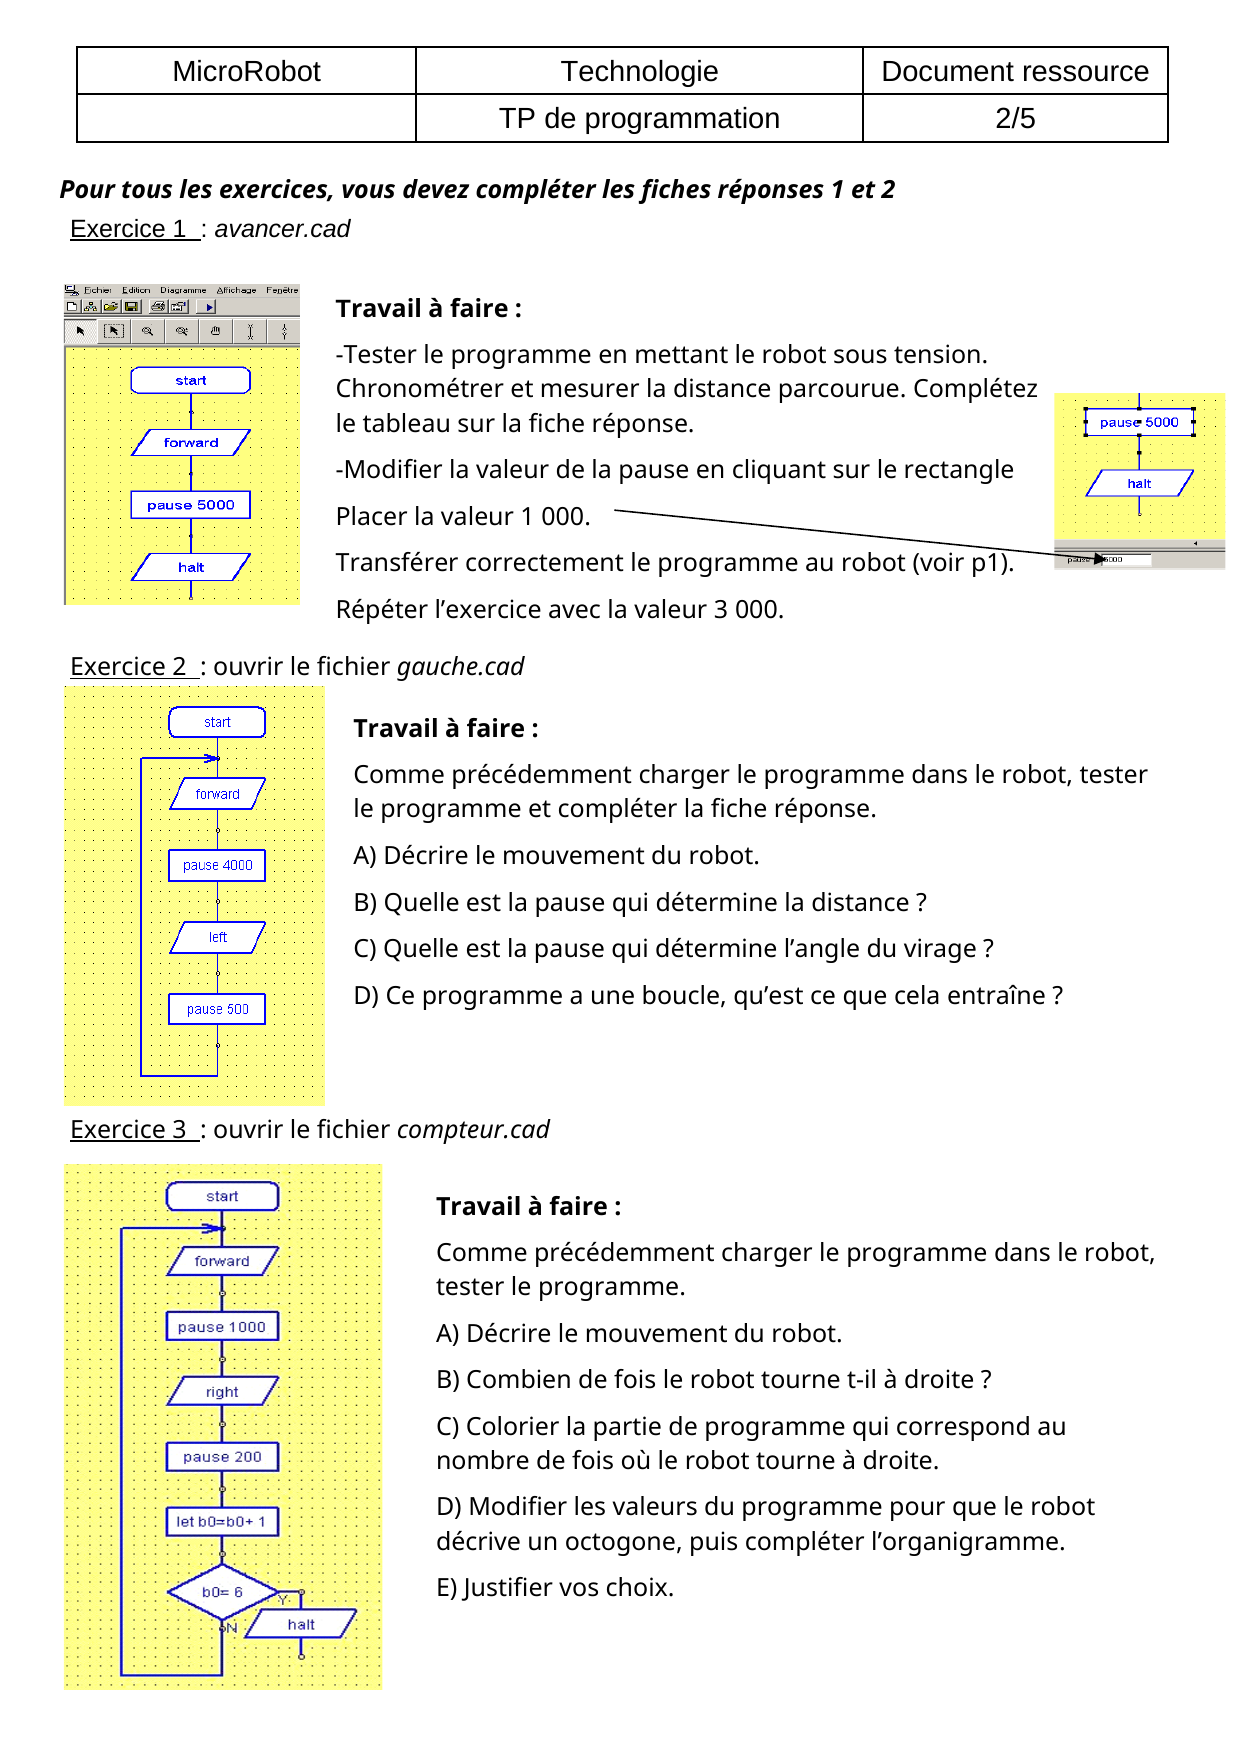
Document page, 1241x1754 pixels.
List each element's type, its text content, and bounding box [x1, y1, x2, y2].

text Pour tous les exercices, vous devez compléter les fiches réponses 1 et 2 [59, 172, 1181, 206]
text -Tester le programme en mettant le robot sous tension. Chronométrer et mesurer la distance parcourue. Complétez le tableau sur la fiche réponse. [335, 337, 1064, 439]
text Exercice 2 : ouvrir le fichier gauche.cad [70, 649, 666, 680]
text B) Combien de fois le robot tourne t-il à droite ? [436, 1362, 1162, 1396]
text Transférer correctement le programme au robot (voir p1). [335, 545, 1064, 579]
text Travail à faire : [335, 291, 1064, 324]
text Travail à faire : [436, 1188, 1162, 1222]
picture [63, 686, 325, 1106]
text C) Quelle est la pause qui détermine l’angle du virage ? [353, 931, 1174, 965]
text Répéter l’exercice avec la valeur 3 000. [335, 591, 1064, 626]
text Exercice 3 : ouvrir le fichier compteur.cad [70, 1111, 666, 1146]
text A) Décrire le mouvement du robot. [353, 838, 1174, 872]
picture [63, 1164, 383, 1690]
text Placer la valeur 1 000. [335, 498, 1054, 532]
text D) Modifier les valeurs du programme pour que le robot décrive un octogone, puis compléter l’organigramme. [436, 1489, 1162, 1557]
text B) Quelle est la pause qui détermine la distance ? [353, 884, 1174, 918]
text E) Justifier vos choix. [436, 1570, 1162, 1604]
text Travail à faire : [353, 711, 1174, 744]
text -Modifier la valeur de la pause en cliquant sur le rectangle [335, 452, 1054, 486]
text Comme précédemment charger le programme dans le robot, tester le programme et compléter la fiche réponse. [353, 757, 1174, 825]
text D) Ce programme a une boucle, qu’est ce que cela entraîne ? [353, 977, 1174, 1011]
text C) Colorier la partie de programme qui correspond au nombre de fois où le robot tourne à droite. [436, 1408, 1162, 1477]
text Exercice 1 : avancer.cad [70, 214, 666, 243]
text Comme précédemment charger le programme dans le robot, tester le programme. [436, 1235, 1162, 1303]
text A) Décrire le mouvement du robot. [436, 1315, 1162, 1349]
